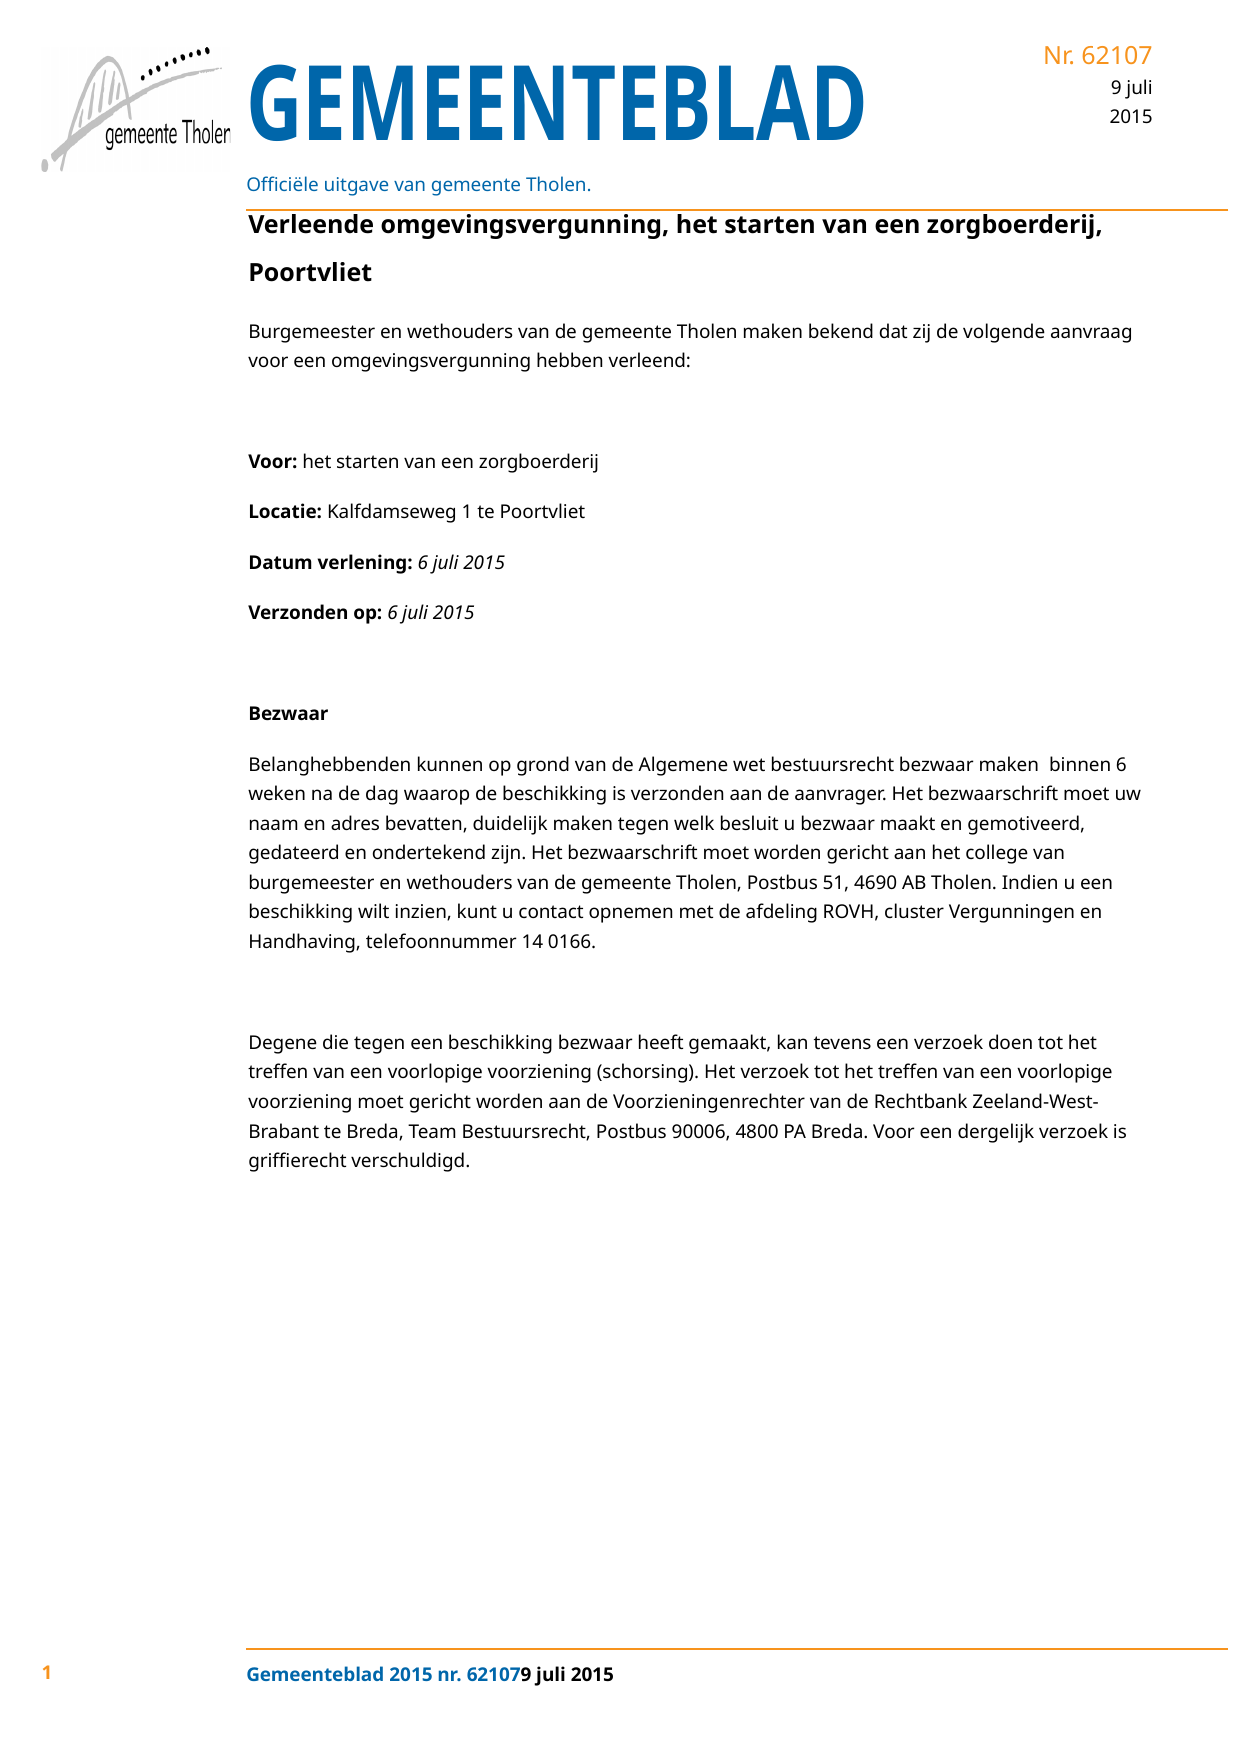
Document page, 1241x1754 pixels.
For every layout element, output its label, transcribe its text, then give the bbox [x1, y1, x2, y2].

text Belanghebbenden kunnen op grond van de Algemene wet bestuursrecht bezwaar maken binnen 6 weken na de dag waarop de beschikking is verzonden aan de aanvrager. Het bezwaarschrift moet uw naam en adres bevatten, duidelijk maken tegen welk besluit u bezwaar maakt en gemotiveerd, gedateerd en ondertekend zijn. Het bezwaarschrift moet worden gericht aan het college van burgemeester en wethouders van de gemeente Tholen, Postbus 51, 4690 AB Tholen. Indien u een beschikking wilt inzien, kunt u contact opnemen met de afdeling ROVH, cluster Vergunningen en Handhaving, telefoonnummer 14 0166. [248, 751, 1152, 954]
text Verleende omgevingsvergunning, het starten van een zorgboerderij, Poortvliet [248, 211, 1152, 288]
text Verzonden op: 6 juli 2015 [248, 599, 1152, 625]
picture [41, 47, 231, 172]
text Bezwaar [248, 700, 1152, 726]
text Locatie: Kalfdamseweg 1 te Poortvliet [248, 499, 1152, 524]
text Burgemeester en wethouders van de gemeente Tholen maken bekend dat zij de volgende aanvraag voor een omgevingsvergunning hebben verleend: [248, 318, 1152, 373]
text Datum verlening: 6 juli 2015 [248, 549, 1152, 575]
text Voor: het starten van een zorgboerderij [248, 448, 1152, 474]
text Degene die tegen een beschikking bezwaar heeft gemaakt, kan tevens een verzoek doen tot het treffen van een voorlopige voorziening (schorsing). Het verzoek tot het treffen van een voorlopige voorziening moet gericht worden aan de Voorzieningenrechter van de Rechtbank Zeeland-West-Brabant te Breda, Team Bestuursrecht, Postbus 90006, 4800 PA Breda. Voor een dergelijk verzoek is griffierecht verschuldigd. [248, 1029, 1152, 1173]
